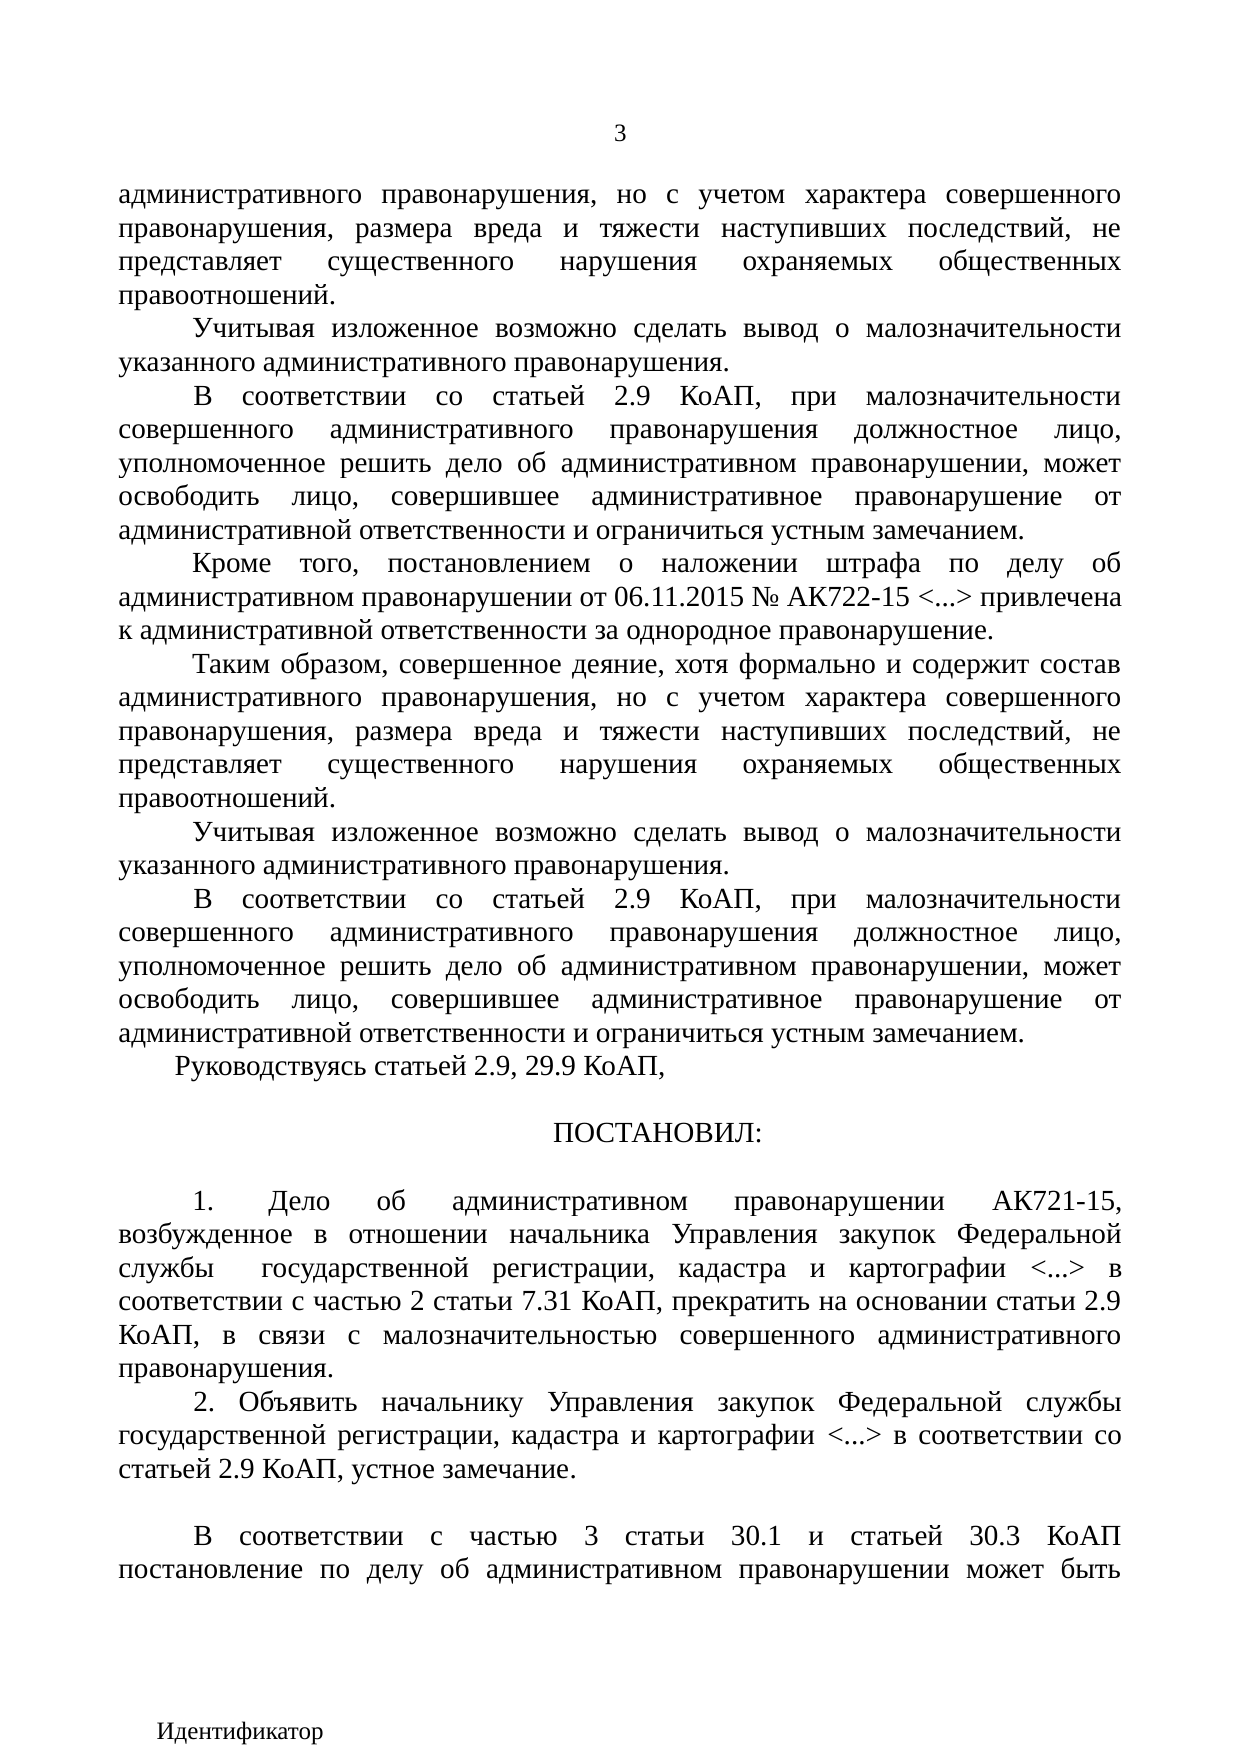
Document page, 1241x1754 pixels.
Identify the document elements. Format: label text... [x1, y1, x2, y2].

text В соответствии с частью 3 статьи 30.1 и статьей 30.3 КоАП постановление по делу об административном правонарушении может быть [118, 1518, 1122, 1585]
text Руководствуясь статьей 2.9, 29.9 КоАП, [118, 1048, 1122, 1082]
text Учитывая изложенное возможно сделать вывод о малозначительности указанного административного правонарушения. [118, 311, 1122, 378]
text ПОСТАНОВИЛ: [118, 1116, 1122, 1149]
text Таким образом, совершенное деяние, хотя формально и содержит состав административного правонарушения, но с учетом характера совершенного правонарушения, размера вреда и тяжести наступивших последствий, не представляет существенного нарушения охраняемых общественных правоотношений. [118, 646, 1122, 814]
text административного правонарушения, но с учетом характера совершенного правонарушения, размера вреда и тяжести наступивших последствий, не представляет существенного нарушения охраняемых общественных правоотношений. [118, 176, 1122, 311]
text В соответствии со статьей 2.9 КоАП, при малозначительности совершенного административного правонарушения должностное лицо, уполномоченное решить дело об административном правонарушении, может освободить лицо, совершившее административное правонарушение от административной ответственности и ограничиться устным замечанием. [118, 378, 1122, 545]
text В соответствии со статьей 2.9 КоАП, при малозначительности совершенного административного правонарушения должностное лицо, уполномоченное решить дело об административном правонарушении, может освободить лицо, совершившее административное правонарушение от административной ответственности и ограничиться устным замечанием. [118, 881, 1122, 1048]
text Кроме того, постановлением о наложении штрафа по делу об административном правонарушении от 06.11.2015 № АК722-15 <...> привлечена к административной ответственности за однородное правонарушение. [118, 545, 1122, 646]
text Учитывая изложенное возможно сделать вывод о малозначительности указанного административного правонарушения. [118, 814, 1122, 881]
list Дело об административном правонарушении АК721-15, возбужденное в отношении начальника Управления закупок Федеральной службы государственной регистрации, кадастра и картографии <...> в соответствии с частью 2 статьи 7.31 КоАП, прекратить на основании статьи 2.9 КоАП, в связи с малозначительностью совершенного административного правонарушения. [118, 1183, 1122, 1384]
list Объявить начальнику Управления закупок Федеральной службы государственной регистрации, кадастра и картографии <...> в соответствии со статьей 2.9 КоАП, устное замечание. [118, 1384, 1122, 1484]
